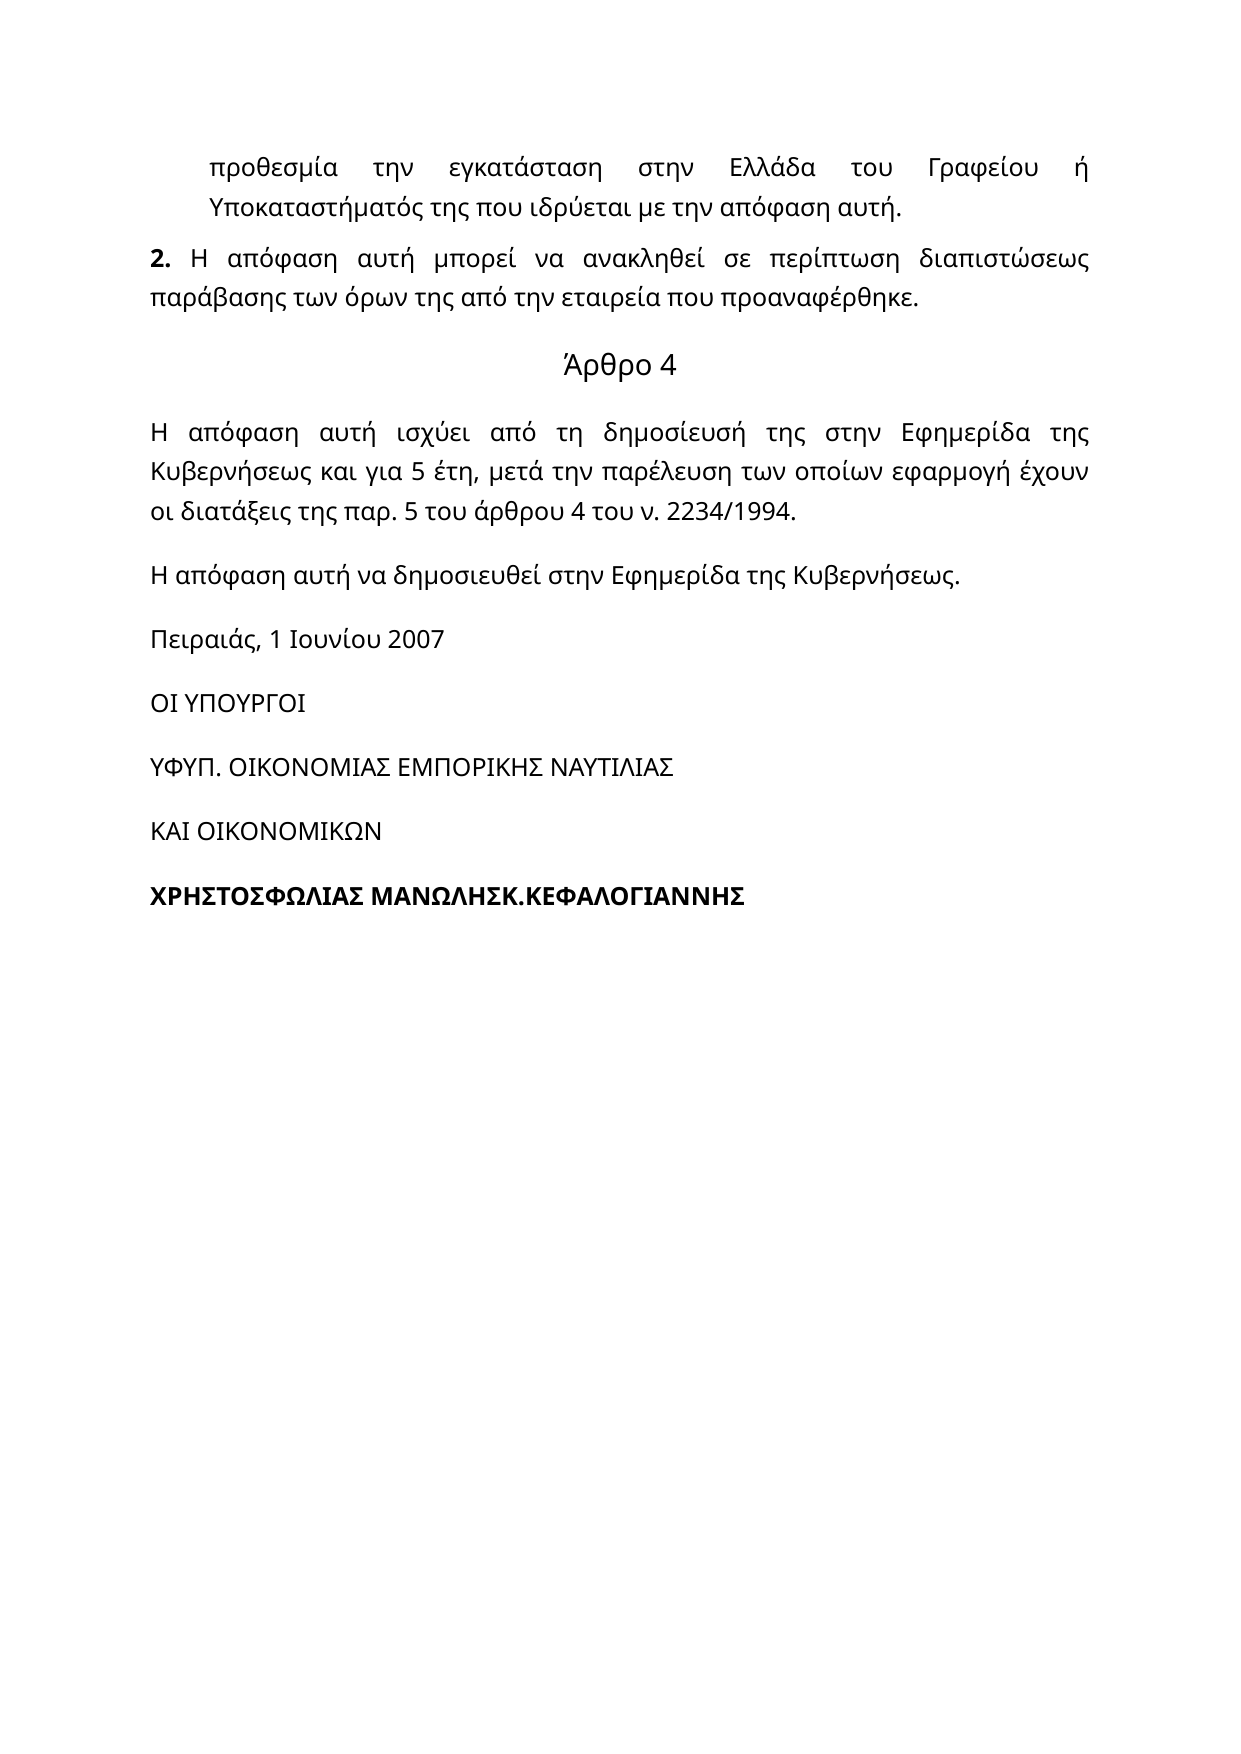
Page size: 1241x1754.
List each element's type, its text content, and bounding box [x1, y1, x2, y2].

text Η απόφαση αυτή να δημοσιευθεί στην Εφημερίδα της Κυβερνήσεως. [150, 557, 1090, 591]
text Πειραιάς, 1 Ιουνίου 2007 [150, 621, 1090, 656]
text ΥΦΥΠ. ΟΙΚΟΝΟΜΙΑΣ ΕΜΠΟΡΙΚΗΣ ΝΑΥΤΙΛΙΑΣ [150, 750, 1090, 784]
subtitle Άρθρο 4 [150, 344, 1090, 384]
list προθεσμία την εγκατάσταση στην Ελλάδα του Γραφείου ή Υποκαταστήματός της που ιδρύεται με την απόφαση αυτή. [150, 150, 1090, 223]
text 2. Η απόφαση αυτή μπορεί να ανακληθεί σε περίπτωση διαπιστώσεως παράβασης των όρων της από την εταιρεία που προαναφέρθηκε. [150, 241, 1090, 314]
text ΚΑΙ ΟΙΚΟΝΟΜΙΚΩΝ [150, 814, 1090, 848]
text ΟΙ ΥΠΟΥΡΓΟΙ [150, 686, 1090, 720]
text ΧΡΗΣΤΟΣΦΩΛΙΑΣ ΜΑΝΩΛΗΣΚ.ΚΕΦΑΛΟΓΙΑΝΝΗΣ [150, 878, 1090, 912]
text Η απόφαση αυτή ισχύει από τη δημοσίευσή της στην Εφημερίδα της Κυβερνήσεως και για 5 έτη, μετά την παρέλευση των οποίων εφαρμογή έχουν οι διατάξεις της παρ. 5 του άρθρου 4 του ν. 2234/1994. [150, 415, 1090, 527]
